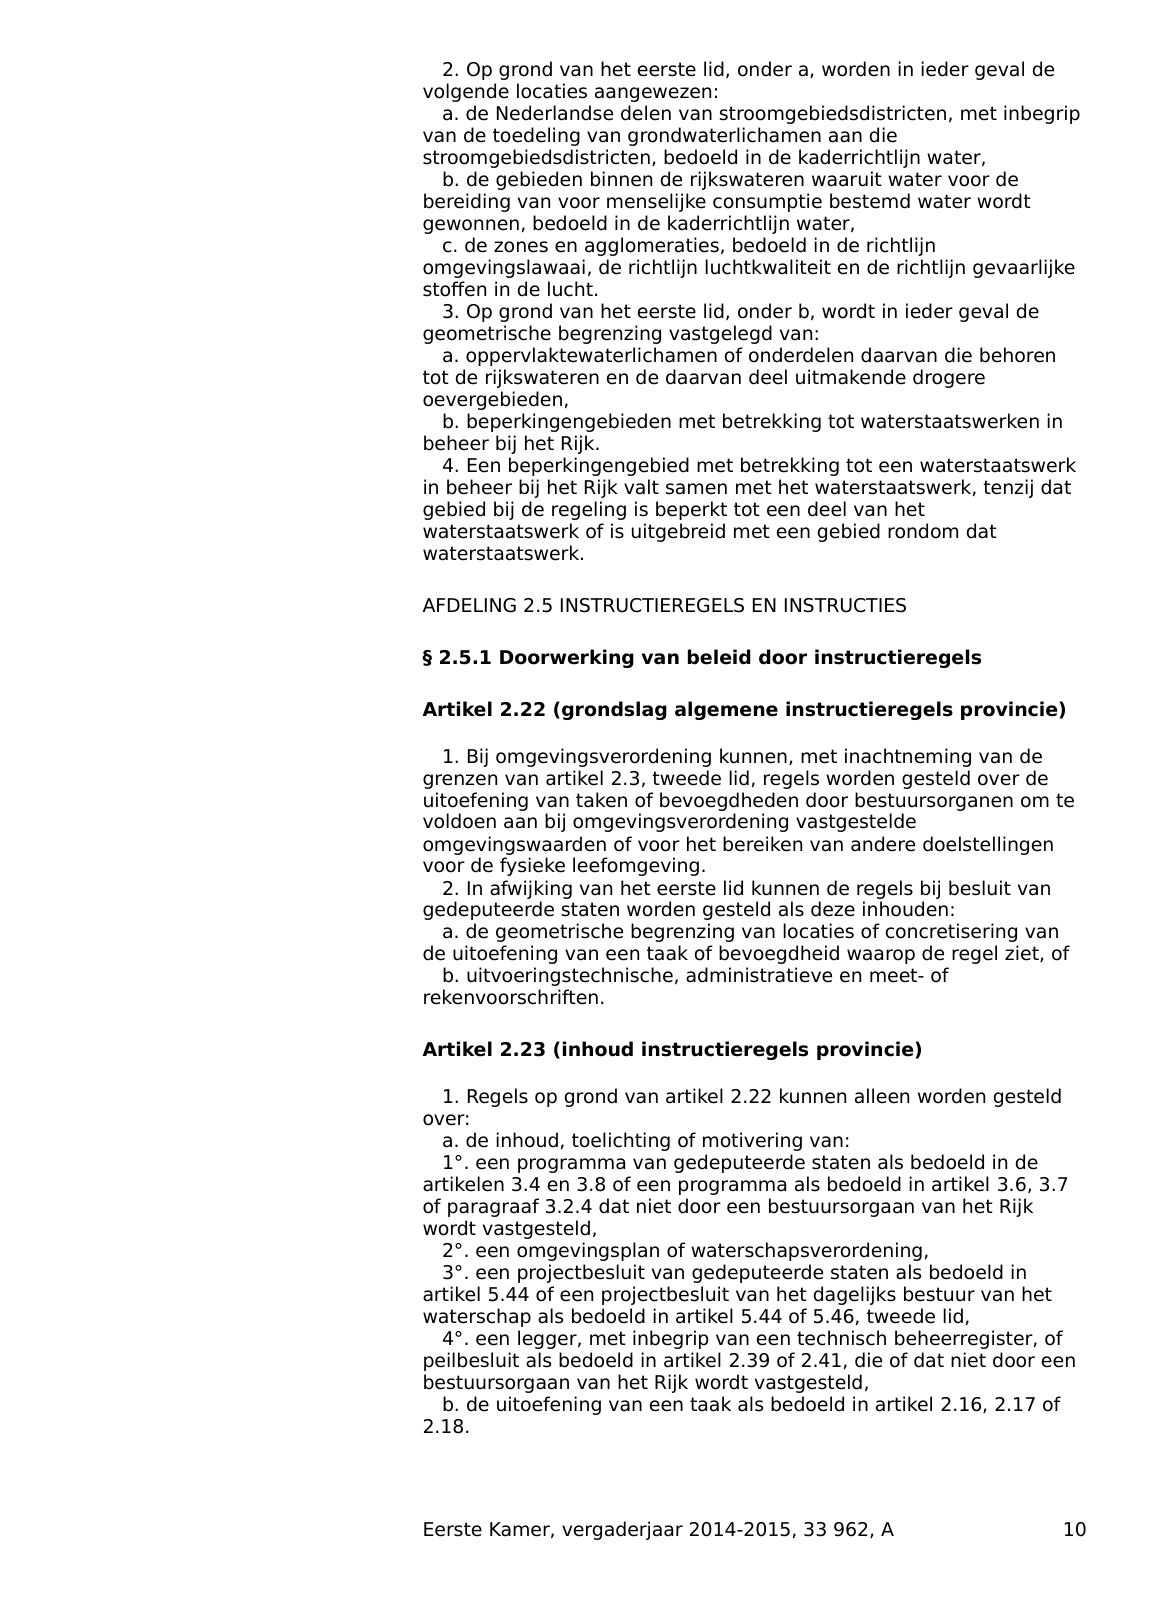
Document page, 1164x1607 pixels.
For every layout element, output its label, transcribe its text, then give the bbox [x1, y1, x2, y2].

text a. de Nederlandse delen van stroomgebiedsdistricten, met inbegrip van de toedeling van grondwaterlichamen aan die stroomgebiedsdistricten, bedoeld in de kaderrichtlijn water, [422, 103, 1087, 169]
text b. de gebieden binnen de rijkswateren waaruit water voor de bereiding van voor menselijke consumptie bestemd water wordt gewonnen, bedoeld in de kaderrichtlijn water, [422, 169, 1087, 235]
subtitle Artikel 2.23 (inhoud instructieregels provincie) [422, 1039, 1087, 1061]
text b. uitvoeringstechnische, administratieve en meet- of rekenvoorschriften. [422, 965, 1087, 1009]
text 4. Een beperkingengebied met betrekking tot een waterstaatswerk in beheer bij het Rijk valt samen met het waterstaatswerk, tenzij dat gebied bij de regeling is beperkt tot een deel van het waterstaatswerk of is uitgebreid met een gebied rondom dat waterstaatswerk. [422, 455, 1087, 564]
text b. de uitoefening van een taak als bedoeld in artikel 2.16, 2.17 of 2.18. [422, 1394, 1087, 1438]
text 1. Bij omgevingsverordening kunnen, met inachtneming van de grenzen van artikel 2.3, tweede lid, regels worden gesteld over de uitoefening van taken of bevoegdheden door bestuursorganen om te voldoen aan bij omgevingsverordening vastgestelde omgevingswaarden of voor het bereiken van andere doelstellingen voor de fysieke leefomgeving. [422, 746, 1087, 877]
text 2°. een omgevingsplan of waterschapsverordening, [422, 1240, 1087, 1262]
text a. de inhoud, toelichting of motivering van: [422, 1130, 1087, 1152]
text 3. Op grond van het eerste lid, onder b, wordt in ieder geval de geometrische begrenzing vastgelegd van: [422, 301, 1087, 345]
text a. de geometrische begrenzing van locaties of concretisering van de uitoefening van een taak of bevoegdheid waarop de regel ziet, of [422, 921, 1087, 965]
subtitle Artikel 2.22 (grondslag algemene instructieregels provincie) [422, 698, 1087, 721]
text 4°. een legger, met inbegrip van een technisch beheerregister, of peilbesluit als bedoeld in artikel 2.39 of 2.41, die of dat niet door een bestuursorgaan van het Rijk wordt vastgesteld, [422, 1328, 1087, 1394]
text a. oppervlaktewaterlichamen of onderdelen daarvan die behoren tot de rijkswateren en de daarvan deel uitmakende drogere oevergebieden, [422, 345, 1087, 411]
subtitle § 2.5.1 Doorwerking van beleid door instructieregels [422, 647, 1087, 668]
text 1°. een programma van gedeputeerde staten als bedoeld in de artikelen 3.4 en 3.8 of een programma als bedoeld in artikel 3.6, 3.7 of paragraaf 3.2.4 dat niet door een bestuursorgaan van het Rijk wordt vastgesteld, [422, 1152, 1087, 1240]
text c. de zones en agglomeraties, bedoeld in de richtlijn omgevingslawaai, de richtlijn luchtkwaliteit en de richtlijn gevaarlijke stoffen in de lucht. [422, 235, 1087, 301]
text 1. Regels op grond van artikel 2.22 kunnen alleen worden gesteld over: [422, 1086, 1087, 1130]
text b. beperkingengebieden met betrekking tot waterstaatswerken in beheer bij het Rijk. [422, 411, 1087, 455]
text 3°. een projectbesluit van gedeputeerde staten als bedoeld in artikel 5.44 of een projectbesluit van het dagelijks bestuur van het waterschap als bedoeld in artikel 5.44 of 5.46, tweede lid, [422, 1262, 1087, 1328]
subtitle AFDELING 2.5 INSTRUCTIEREGELS EN INSTRUCTIES [422, 594, 1087, 617]
text 2. Op grond van het eerste lid, onder a, worden in ieder geval de volgende locaties aangewezen: [422, 59, 1087, 103]
text 2. In afwijking van het eerste lid kunnen de regels bij besluit van gedeputeerde staten worden gesteld als deze inhouden: [422, 877, 1087, 921]
